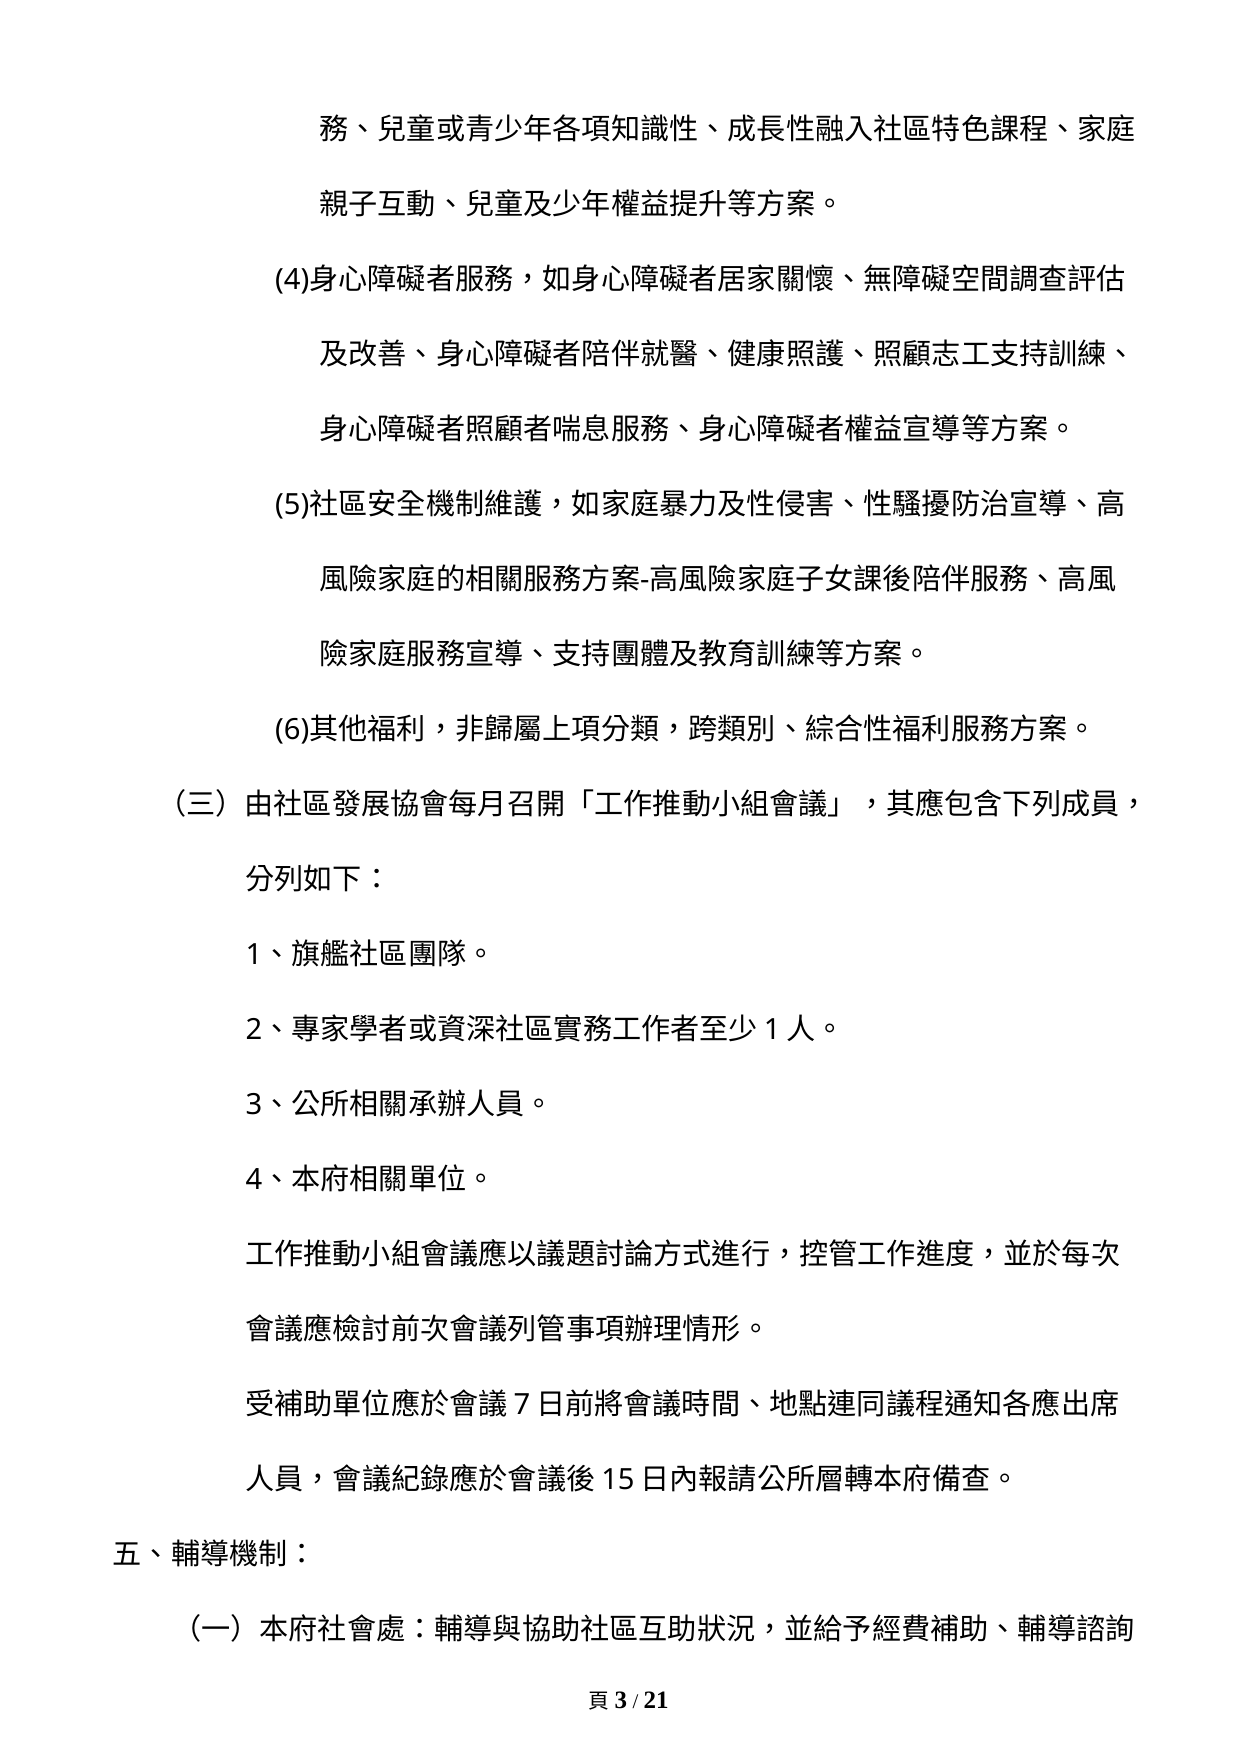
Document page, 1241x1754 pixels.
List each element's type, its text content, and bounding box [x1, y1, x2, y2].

text 受補助單位應於會議7日前將會議時間、地點連同議程通知各應出席人員，會議紀錄應於會議後15日內報請公所層轉本府備查。 [245, 1364, 1144, 1514]
text 務、兒童或青少年各項知識性、成長性融入社區特色課程、家庭親子互動、兒童及少年權益提升等方案。 [275, 89, 1144, 239]
text 4、本府相關單位。 [245, 1139, 1144, 1214]
text （一）本府社會處：輔導與協助社區互助狀況，並給予經費補助、輔導諮詢 [172, 1589, 1144, 1664]
text (5)社區安全機制維護，如家庭暴力及性侵害、性騷擾防治宣導、高風險家庭的相關服務方案-高風險家庭子女課後陪伴服務、高風險家庭服務宣導、支持團體及教育訓練等方案。 [275, 464, 1144, 689]
text (4)身心障礙者服務，如身心障礙者居家關懷、無障礙空間調查評估及改善、身心障礙者陪伴就醫、健康照護、照顧志工支持訓練、身心障礙者照顧者喘息服務、身心障礙者權益宣導等方案。 [275, 239, 1144, 464]
text 1、旗艦社區團隊。 [245, 914, 1144, 989]
text （三）由社區發展協會每月召開「工作推動小組會議」，其應包含下列成員，分列如下： [157, 764, 1144, 914]
text (6)其他福利，非歸屬上項分類，跨類別、綜合性福利服務方案。 [112, 689, 1144, 764]
text 工作推動小組會議應以議題討論方式進行，控管工作進度，並於每次會議應檢討前次會議列管事項辦理情形。 [245, 1214, 1144, 1364]
text 2、專家學者或資深社區實務工作者至少1人。 [245, 989, 1144, 1064]
text 3、公所相關承辦人員。 [245, 1064, 1144, 1139]
text 五、輔導機制： [112, 1514, 1144, 1589]
